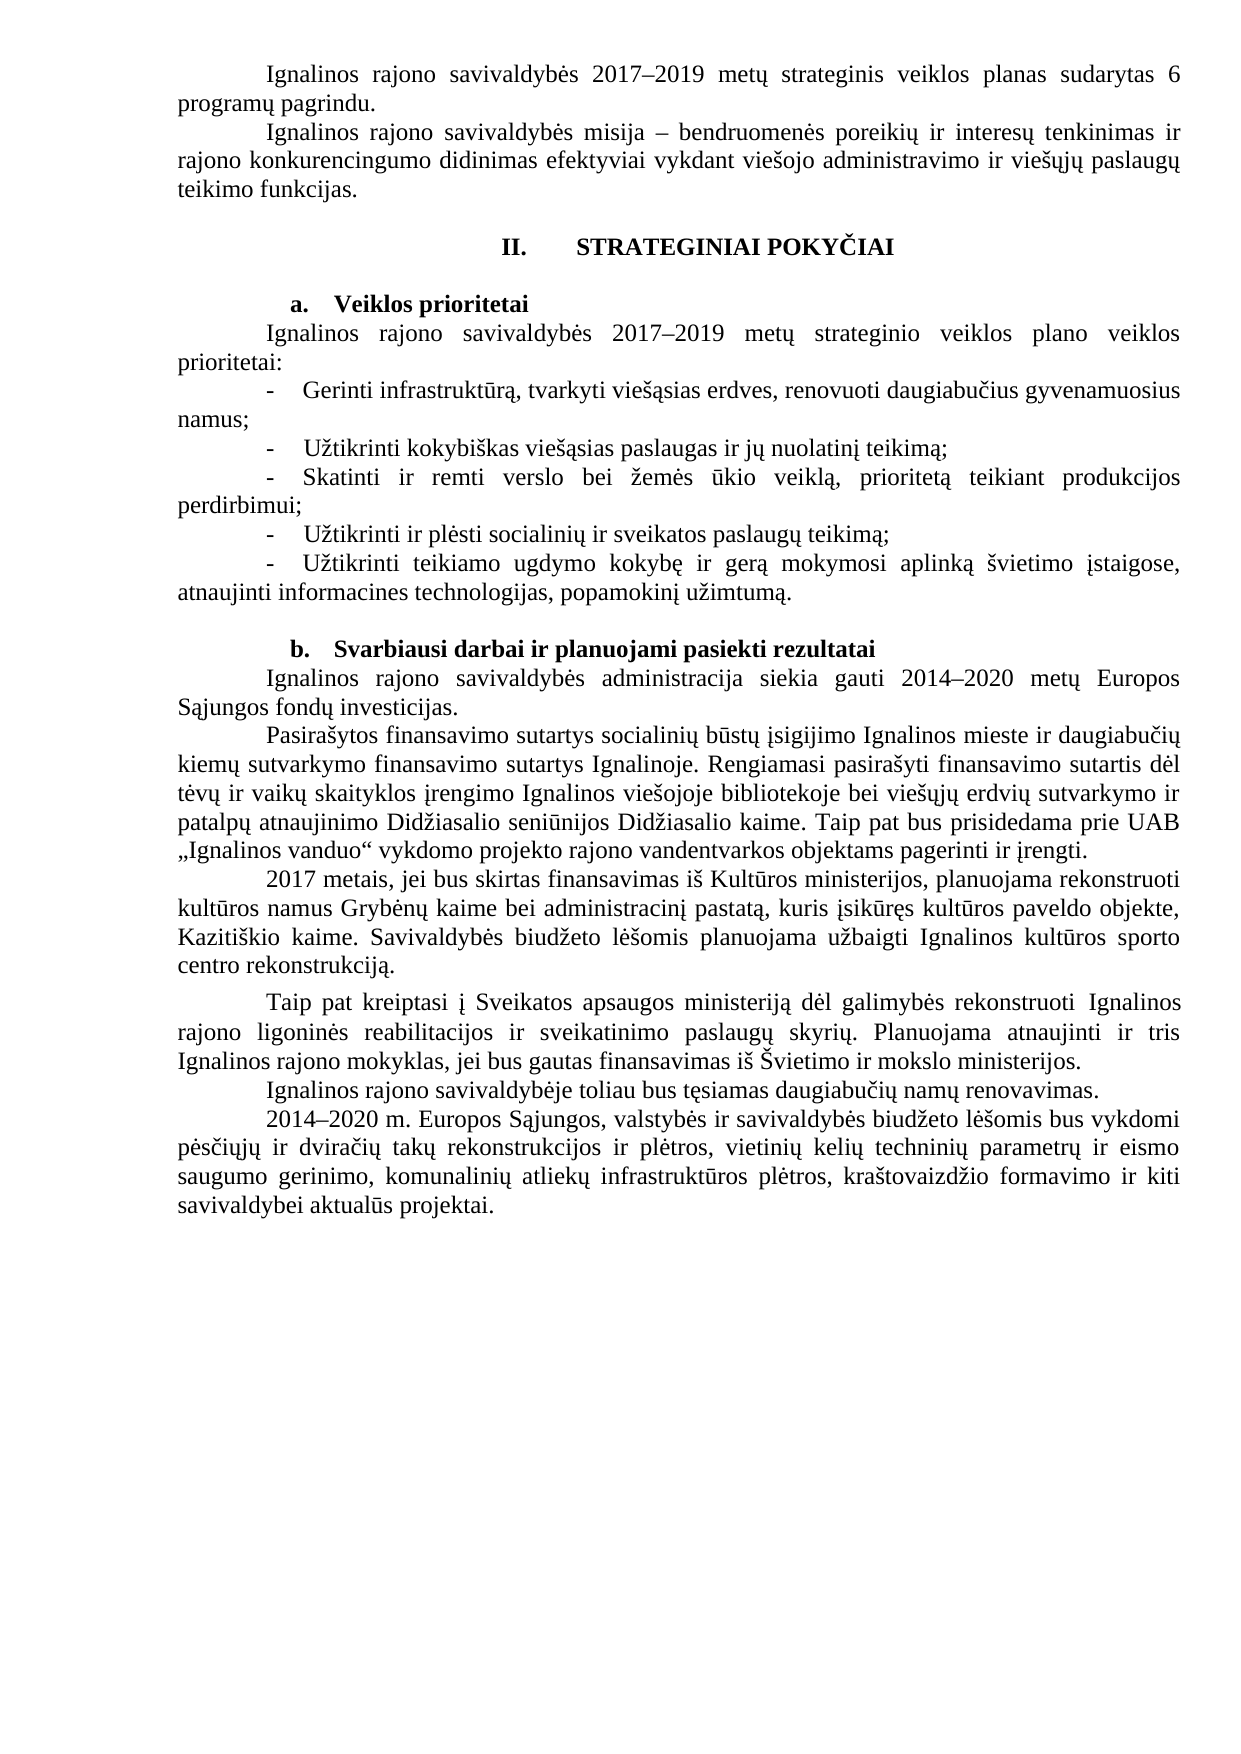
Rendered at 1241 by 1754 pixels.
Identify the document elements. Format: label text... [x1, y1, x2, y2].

text b. Svarbiausi darbai ir planuojami pasiekti rezultatai [290, 634, 1181, 663]
text - Gerinti infrastruktūrą, tvarkyti viešąsias erdves, renovuoti daugiabučius gyvenamuosius namus; [177, 375, 1181, 433]
text a. Veiklos prioritetai [290, 289, 1181, 318]
text - Užtikrinti ir plėsti socialinių ir sveikatos paslaugų teikimą; [266, 519, 1181, 548]
text Pasirašytos finansavimo sutartys socialinių būstų įsigijimo Ignalinos mieste ir daugiabučių kiemų sutvarkymo finansavimo sutartys Ignalinoje. Rengiamasi pasirašyti finansavimo sutartis dėl tėvų ir vaikų skaityklos įrengimo Ignalinos viešojoje bibliotekoje bei viešųjų erdvių sutvarkymo ir patalpų atnaujinimo Didžiasalio seniūnijos Didžiasalio kaime. Taip pat bus prisidedama prie UAB „Ignalinos vanduo“ vykdomo projekto rajono vandentvarkos objektams pagerinti ir įrengti. [177, 720, 1181, 864]
text Ignalinos rajono savivaldybės administracija siekia gauti 2014–2020 metų Europos Sąjungos fondų investicijas. [177, 663, 1181, 720]
text 2014–2020 m. Europos Sąjungos, valstybės ir savivaldybės biudžeto lėšomis bus vykdomi pėsčiųjų ir dviračių takų rekonstrukcijos ir plėtros, vietinių kelių techninių parametrų ir eismo saugumo gerinimo, komunalinių atliekų infrastruktūros plėtros, kraštovaizdžio formavimo ir kiti savivaldybei aktualūs projektai. [177, 1104, 1181, 1219]
text - Skatinti ir remti verslo bei žemės ūkio veiklą, prioritetą teikiant produkcijos perdirbimui; [177, 462, 1181, 519]
text II. STRATEGINIAI POKYČIAI [215, 232, 1181, 260]
text 2017 metais, jei bus skirtas finansavimas iš Kultūros ministerijos, planuojama rekonstruoti kultūros namus Grybėnų kaime bei administracinį pastatą, kuris įsikūręs kultūros paveldo objekte, Kazitiškio kaime. Savivaldybės biudžeto lėšomis planuojama užbaigti Ignalinos kultūros sporto centro rekonstrukciją. [177, 864, 1181, 979]
text Ignalinos rajono savivaldybės 2017–2019 metų strateginio veiklos plano veiklos prioritetai: [177, 318, 1181, 375]
text Taip pat kreiptasi į Sveikatos apsaugos ministeriją dėl galimybės rekonstruoti Ignalinos rajono ligoninės reabilitacijos ir sveikatinimo paslaugų skyrių. Planuojama atnaujinti ir tris Ignalinos rajono mokyklas, jei bus gautas finansavimas iš Švietimo ir mokslo ministerijos. [177, 979, 1181, 1075]
text Ignalinos rajono savivaldybės misija – bendruomenės poreikių ir interesų tenkinimas ir rajono konkurencingumo didinimas efektyviai vykdant viešojo administravimo ir viešųjų paslaugų teikimo funkcijas. [177, 117, 1181, 203]
text - Užtikrinti kokybiškas viešąsias paslaugas ir jų nuolatinį teikimą; [266, 433, 1181, 462]
text - Užtikrinti teikiamo ugdymo kokybę ir gerą mokymosi aplinką švietimo įstaigose, atnaujinti informacines technologijas, popamokinį užimtumą. [177, 548, 1181, 605]
text Ignalinos rajono savivaldybėje toliau bus tęsiamas daugiabučių namų renovavimas. [177, 1075, 1181, 1104]
text Ignalinos rajono savivaldybės 2017–2019 metų strateginis veiklos planas sudarytas 6 programų pagrindu. [177, 59, 1181, 117]
